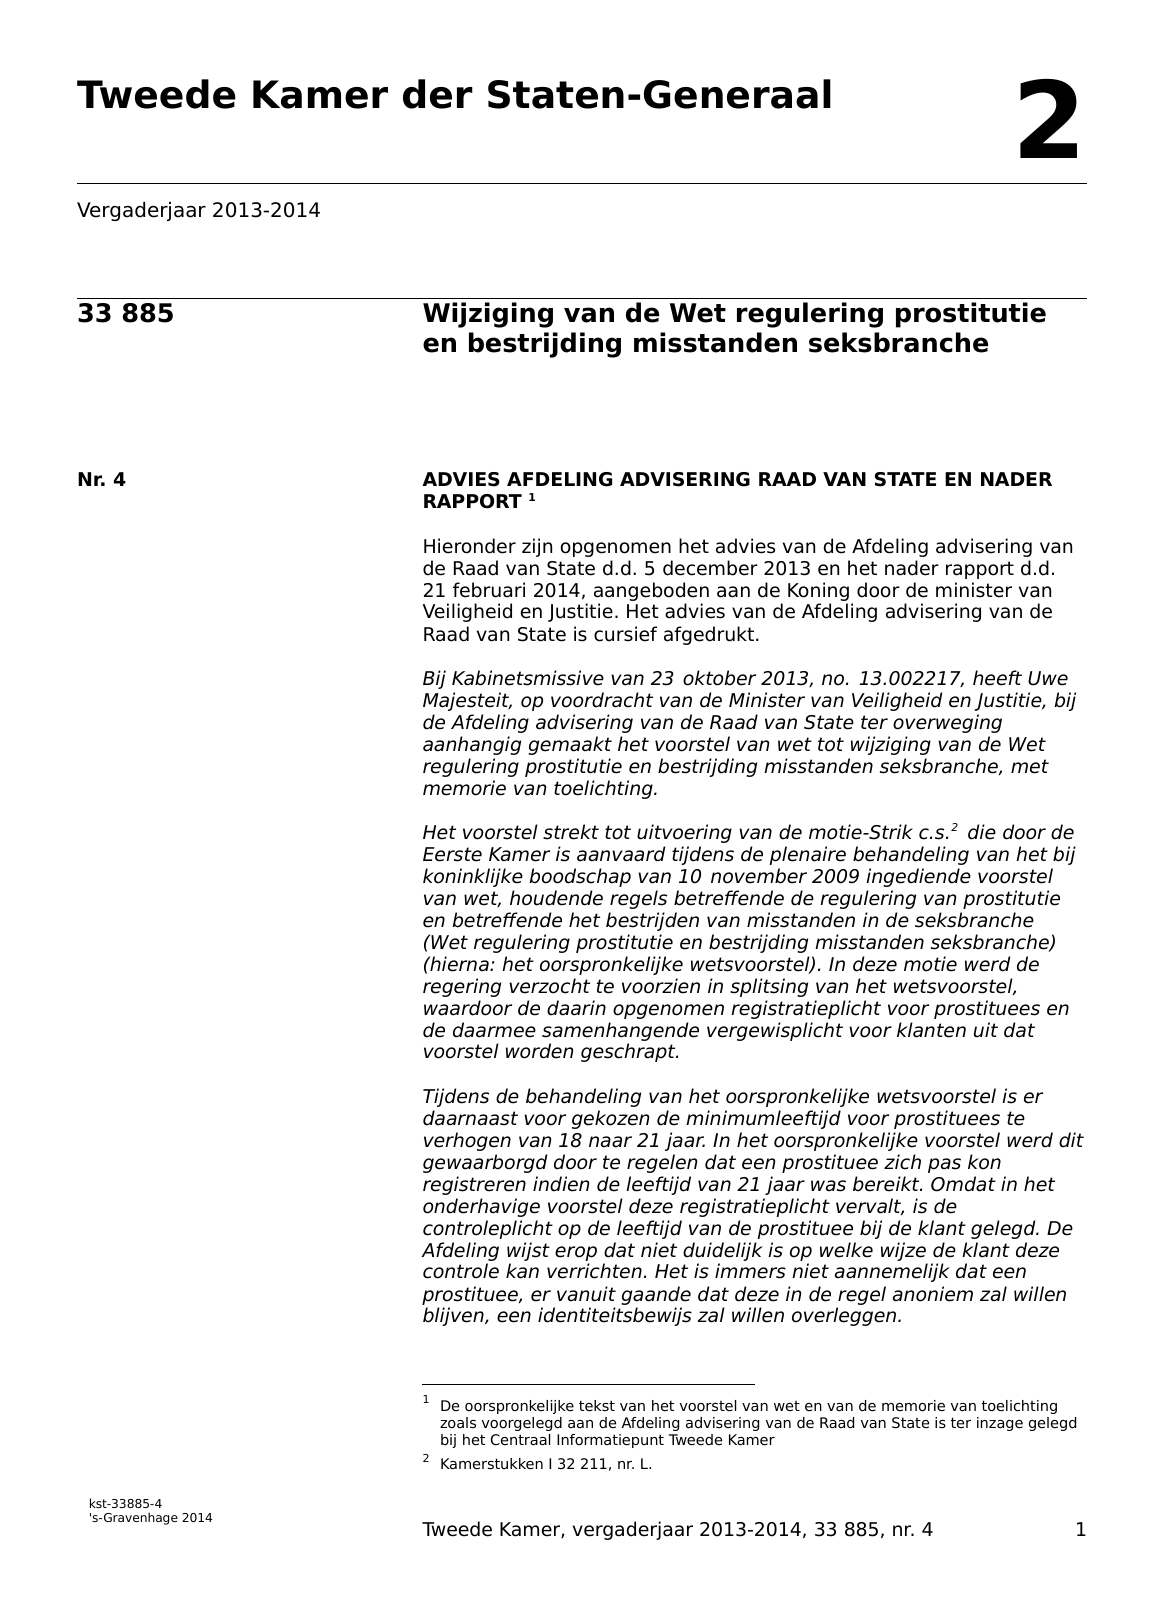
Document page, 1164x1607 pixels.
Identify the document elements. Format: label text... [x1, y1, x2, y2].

text kst-33885-4 [88, 1497, 323, 1511]
text Tijdens de behandeling van het oorspronkelijke wetsvoorstel is er daarnaast voor gekozen de minimumleeftijd voor prostituees te verhogen van 18 naar 21 jaar. In het oorspronkelijke voorstel werd dit gewaarborgd door te regelen dat een prostituee zich pas kon registreren indien de leeftijd van 21 jaar was bereikt. Omdat in het onderhavige voorstel deze registratieplicht vervalt, is de controleplicht op de leeftijd van de prostituee bij de klant gelegd. De Afdeling wijst erop dat niet duidelijk is op welke wijze de klant deze controle kan verrichten. Het is immers niet aannemelijk dat een prostituee, er vanuit gaande dat deze in de regel anoniem zal willen blijven, een identiteitsbewijs zal willen overleggen. [422, 1086, 1087, 1327]
text 's-Gravenhage 2014 [88, 1511, 323, 1525]
text De oorspronkelijke tekst van het voorstel van wet en van de memorie van toelichting zoals voorgelegd aan de Afdeling advisering van de Raad van State is ter inzage gelegd bij het Centraal Informatiepunt Tweede Kamer [422, 1393, 1087, 1449]
table_cell Vergaderjaar 2013-2014 [77, 184, 1087, 298]
subtitle 33 885 Wijziging van de Wet regulering prostitutie en bestrijding misstanden seksbranche [77, 299, 1087, 358]
text Hieronder zijn opgenomen het advies van de Afdeling advisering van de Raad van State d.d. 5 december 2013 en het nader rapport d.d. 21 februari 2014, aangeboden aan de Koning door de minister van Veiligheid en Justitie. Het advies van de Afdeling advisering van de Raad van State is cursief afgedrukt. [422, 536, 1087, 645]
text Het voorstel strekt tot uitvoering van de motie-Strik c.s. die door de Eerste Kamer is aanvaard tijdens de plenaire behandeling van het bij koninklijke boodschap van 10 november 2009 ingediende voorstel van wet, houdende regels betreffende de regulering van prostitutie en betreffende het bestrijden van misstanden in de seksbranche (Wet regulering prostitutie en bestrijding misstanden seksbranche) (hierna: het oorspronkelijke wetsvoorstel). In deze motie werd de regering verzocht te voorzien in splitsing van het wetsvoorstel, waardoor de daarin opgenomen registratieplicht voor prostituees en de daarmee samenhangende vergewisplicht voor klanten uit dat voorstel worden geschrapt. [422, 822, 1087, 1063]
text Kamerstukken I 32 211, nr. L. [422, 1452, 1087, 1474]
table_header Tweede Kamer der Staten-Generaal [77, 59, 886, 183]
table_header 2 [886, 59, 1087, 183]
subtitle Nr. 4 ADVIES AFDELING ADVISERING RAAD VAN STATE EN NADER RAPPORT [77, 469, 1087, 513]
text Bij Kabinetsmissive van 23 oktober 2013, no. 13.002217, heeft Uwe Majesteit, op voordracht van de Minister van Veiligheid en Justitie, bij de Afdeling advisering van de Raad van State ter overweging aanhangig gemaakt het voorstel van wet tot wijziging van de Wet regulering prostitutie en bestrijding misstanden seksbranche, met memorie van toelichting. [422, 668, 1087, 799]
